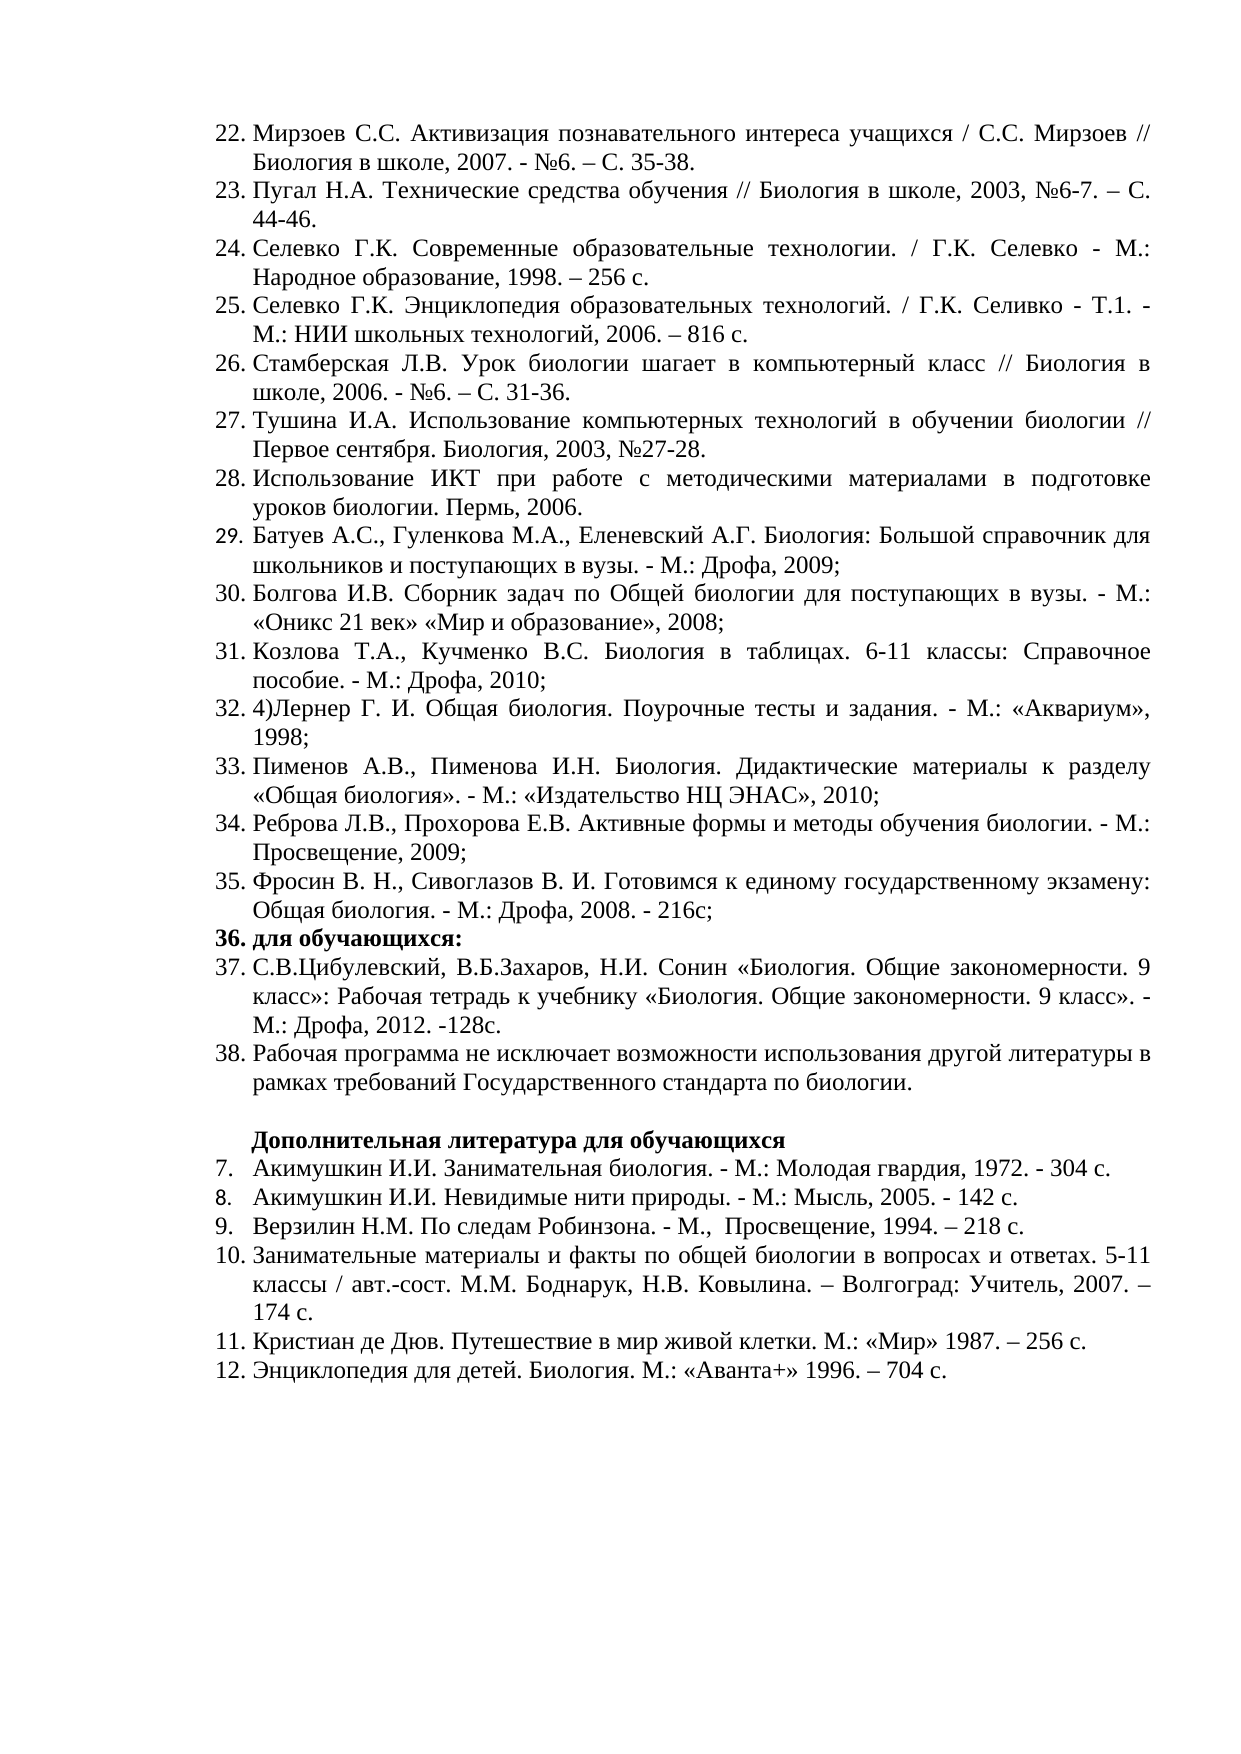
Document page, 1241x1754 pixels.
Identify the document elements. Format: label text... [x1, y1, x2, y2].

list Рабочая программа не исключает возможности использования другой литературы в рамках требований Государственного стандарта по биологии. [215, 1038, 1152, 1096]
list Пугал Н.А. Технические средства обучения // Биология в школе, 2003, №6-7. – С. 44-46. [215, 176, 1152, 233]
list Кристиан де Дюв. Путешествие в мир живой клетки. М.: «Мир» 1987. – 256 с. [215, 1326, 1152, 1355]
list Энциклопедия для детей. Биология. М.: «Аванта+» 1996. – 704 с. [215, 1355, 1152, 1384]
list Батуев А.С., Гуленкова М.А., Еленевский А.Г. Биология: Большой справочник для школьников и поступающих в вузы. - М.: Дрофа, 2009; [215, 521, 1152, 578]
list для обучающихся: [215, 923, 1152, 952]
list Верзилин Н.М. По следам Робинзона. - М., Просвещение, 1994. – 218 с. [215, 1211, 1152, 1240]
text Дополнительная литература для обучающихся [177, 1125, 1152, 1153]
list Мирзоев С.С. Активизация познавательного интереса учащихся / С.С. Мирзоев // Биология в школе, 2007. - №6. – С. 35-38. [215, 118, 1152, 176]
list Акимушкин И.И. Невидимые нити природы. - М.: Мысль, 2005. - 142 с. [215, 1182, 1152, 1211]
list С.В.Цибулевский, В.Б.Захаров, Н.И. Сонин «Биология. Общие закономерности. 9 класс»: Рабочая тетрадь к учебнику «Биология. Общие закономерности. 9 класс». - М.: Дрофа, 2012. -128с. [215, 952, 1152, 1038]
list Занимательные материалы и факты по общей биологии в вопросах и ответах. 5-11 классы / авт.-сост. М.М. Боднарук, Н.В. Ковылина. – Волгоград: Учитель, 2007. – 174 с. [215, 1240, 1152, 1326]
list Стамберская Л.В. Урок биологии шагает в компьютерный класс // Биология в школе, 2006. - №6. – С. 31-36. [215, 348, 1152, 406]
list Использование ИКТ при работе с методическими материалами в подготовке уроков биологии. Пермь, 2006. [215, 463, 1152, 521]
list Акимушкин И.И. Занимательная биология. - М.: Молодая гвардия, 1972. - 304 с. [215, 1153, 1152, 1182]
list Тушина И.А. Использование компьютерных технологий в обучении биологии // Первое сентября. Биология, 2003, №27-28. [215, 406, 1152, 463]
list Болгова И.В. Сборник задач по Общей биологии для поступающих в вузы. - М.: «Оникс 21 век» «Мир и образование», 2008; [215, 578, 1152, 636]
list Фросин В. Н., Сивоглазов В. И. Готовимся к единому государственному экзамену: Общая биология. - М.: Дрофа, 2008. - 216с; [215, 866, 1152, 923]
list Козлова Т.А., Кучменко B.C. Биология в таблицах. 6-11 классы: Справочное пособие. - М.: Дрофа, 2010; [215, 636, 1152, 693]
list Селевко Г.К. Современные образовательные технологии. / Г.К. Селевко - М.: Народное образование, 1998. – 256 с. [215, 233, 1152, 291]
list Селевко Г.К. Энциклопедия образовательных технологий. / Г.К. Селивко - Т.1. - М.: НИИ школьных технологий, 2006. – 816 с. [215, 291, 1152, 348]
list Реброва Л.В., Прохорова Е.В. Активные формы и методы обучения биологии. - М.: Просвещение, 2009; [215, 808, 1152, 866]
list Пименов А.В., Пименова И.Н. Биология. Дидактические материалы к разделу «Общая биология». - М.: «Издательство НЦ ЭНАС», 2010; [215, 751, 1152, 808]
list 4)Лернер Г. И. Общая биология. Поурочные тесты и задания. - М.: «Аквариум», 1998; [215, 693, 1152, 751]
